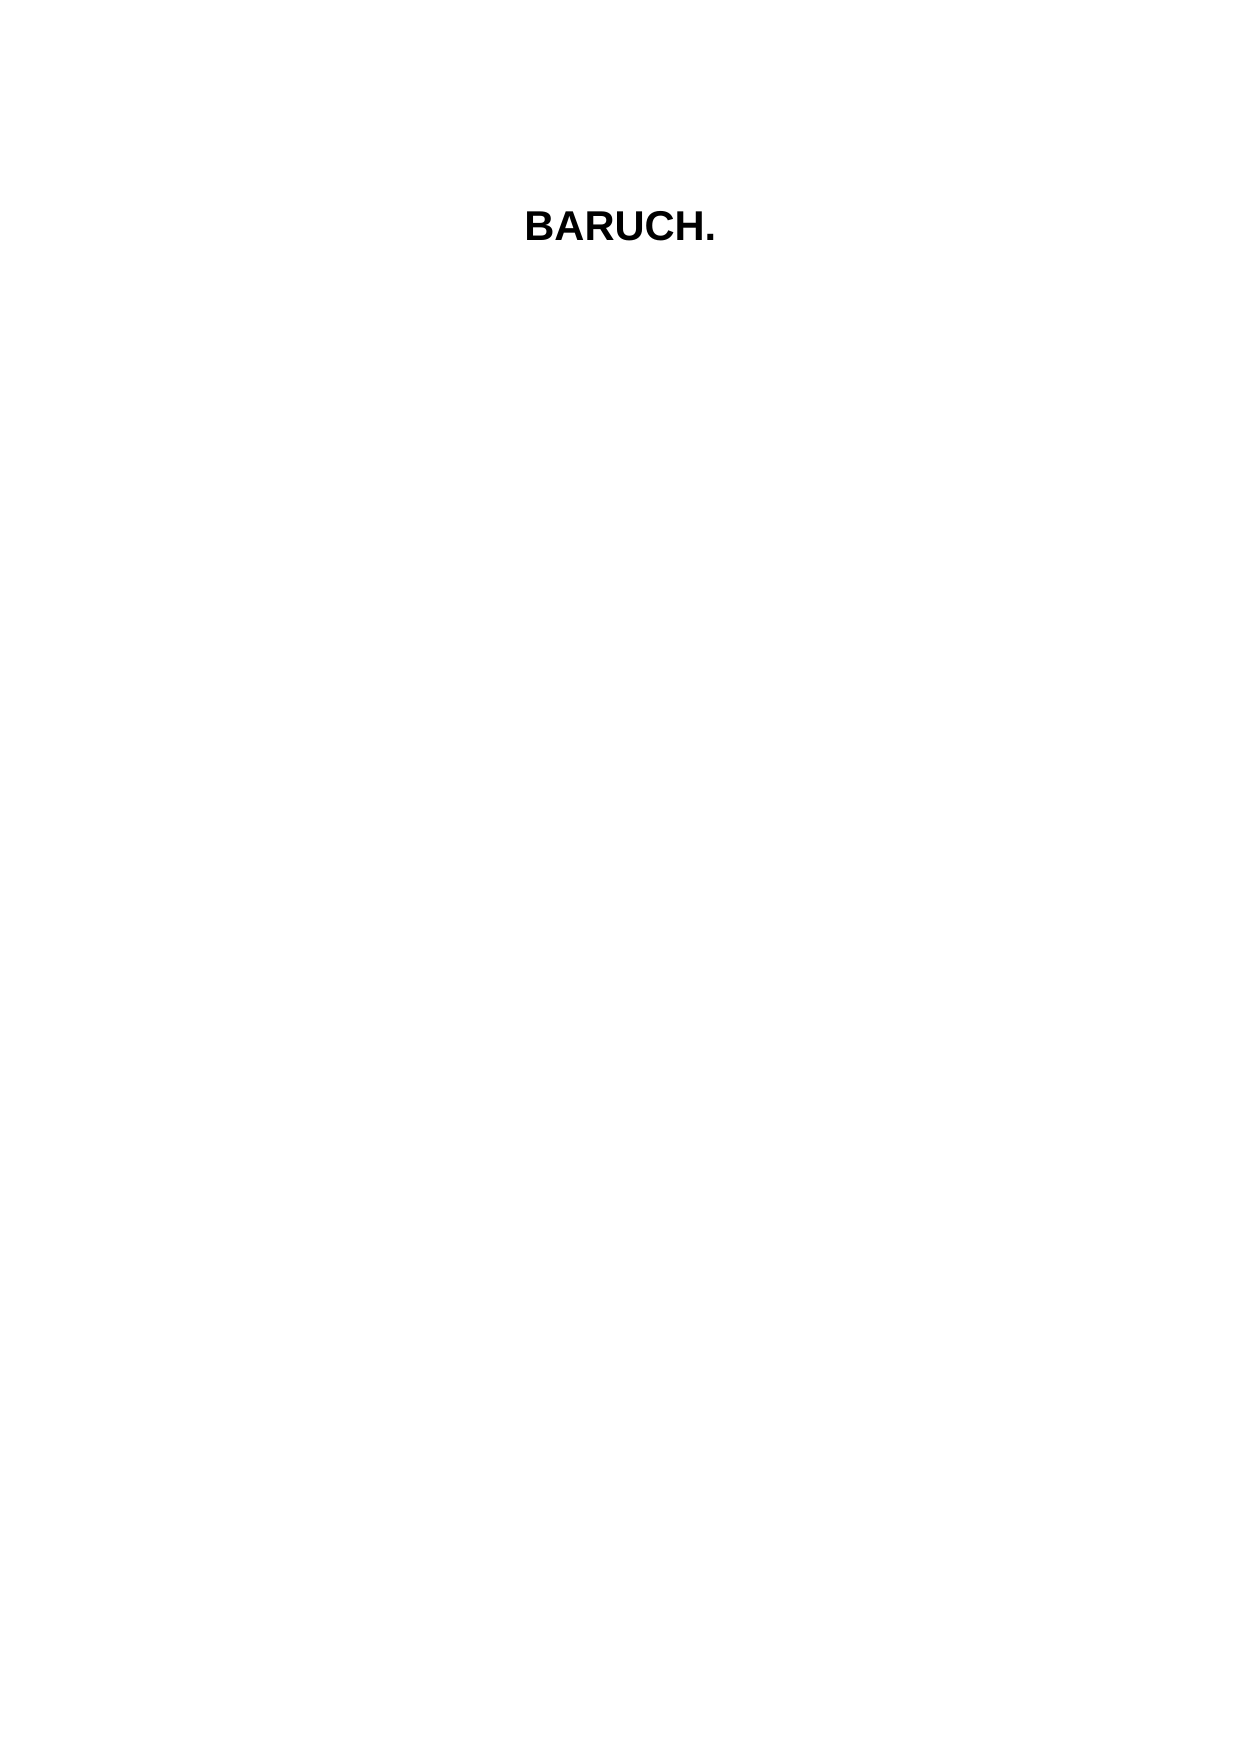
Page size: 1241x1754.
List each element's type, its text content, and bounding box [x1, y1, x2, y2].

title BARUCH. [118, 201, 1122, 249]
